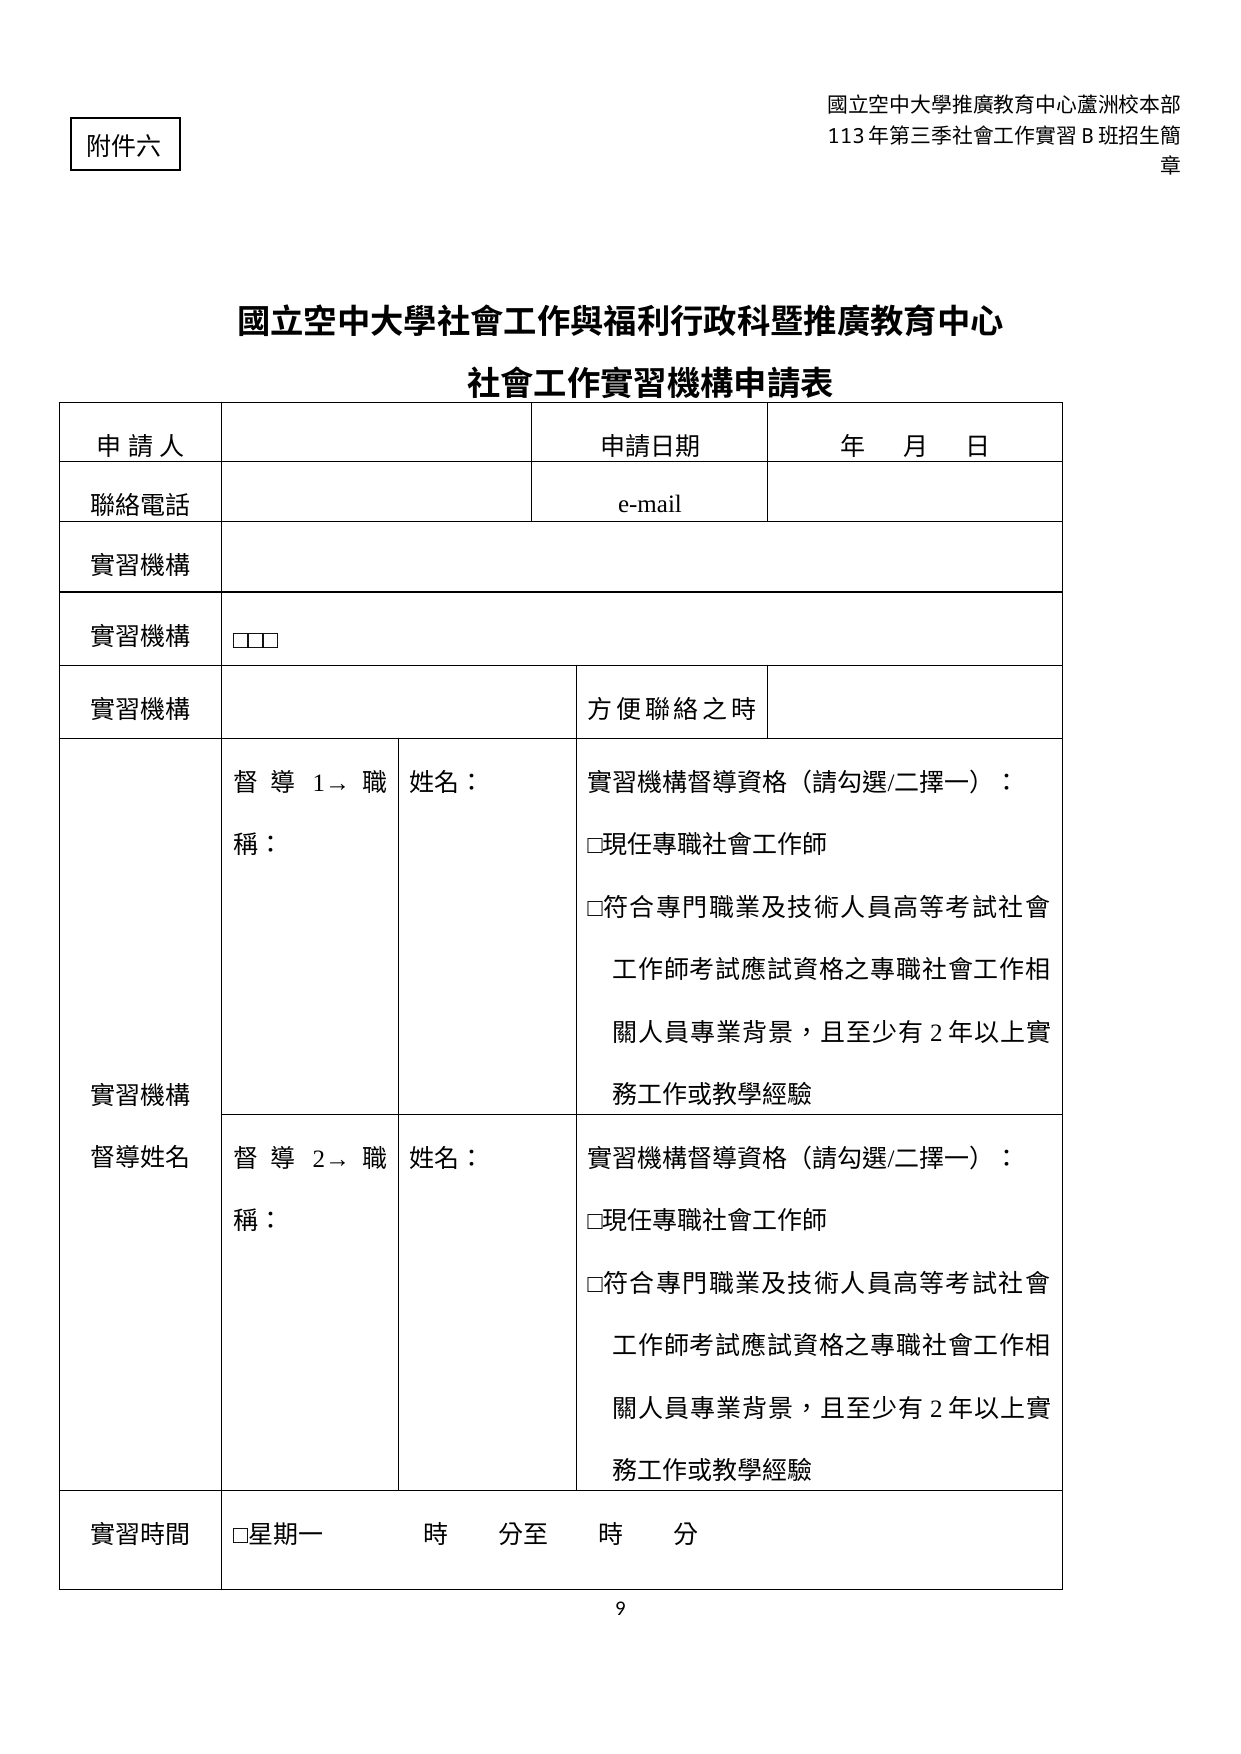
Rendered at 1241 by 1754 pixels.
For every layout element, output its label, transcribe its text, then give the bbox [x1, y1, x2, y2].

table_cell □星期一 時 分至 時 分 [222, 1491, 1062, 1589]
table_cell 實習機構督導資格（請勾選/二擇一）： □現任專職社會工作師 □符合專門職業及技術人員高等考試社會工作師考試應試資格之專職社會工作相關人員專業背景，且至少有2年以上實務工作或教學經驗 [577, 739, 1062, 1113]
table_cell 姓名： [399, 1115, 576, 1489]
table_cell 實習機構 電話 [60, 666, 221, 737]
table_cell 聯絡電話 [60, 462, 221, 521]
table_header [222, 403, 531, 461]
table_cell e‐mail [532, 462, 767, 521]
table_cell 督導1→職稱： [222, 739, 398, 1113]
table_cell □□□ [222, 593, 1062, 664]
table_header 申請日期 [532, 403, 767, 461]
table_cell [768, 666, 1062, 737]
table_cell 實習機構 地址 [60, 593, 221, 664]
table_cell 姓名： [399, 739, 576, 1113]
table_cell 實習機構督導資格（請勾選/二擇一）： □現任專職社會工作師 □符合專門職業及技術人員高等考試社會工作師考試應試資格之專職社會工作相關人員專業背景，且至少有2年以上實務工作或教學經驗 [577, 1115, 1062, 1489]
table_header 申請人 [60, 403, 221, 461]
table_cell 方便聯絡之時段 [577, 666, 767, 737]
table_cell [768, 462, 1062, 521]
table_cell 實習機構 全銜 [60, 522, 221, 591]
table_cell [222, 462, 531, 521]
table_cell [222, 666, 576, 737]
text 附件六 [86, 126, 164, 162]
text 國立空中大學社會工作與福利行政科暨推廣教育中心 社會工作實習機構申請表 [59, 277, 1181, 402]
table_cell 實習時間 [60, 1491, 221, 1589]
table_cell [222, 522, 1062, 591]
table_header 年 月 日 [768, 403, 1062, 461]
text [72, 119, 179, 169]
table_cell 督導2→職稱： [222, 1115, 398, 1489]
table_cell 實習機構 督導姓名 [60, 739, 221, 1489]
